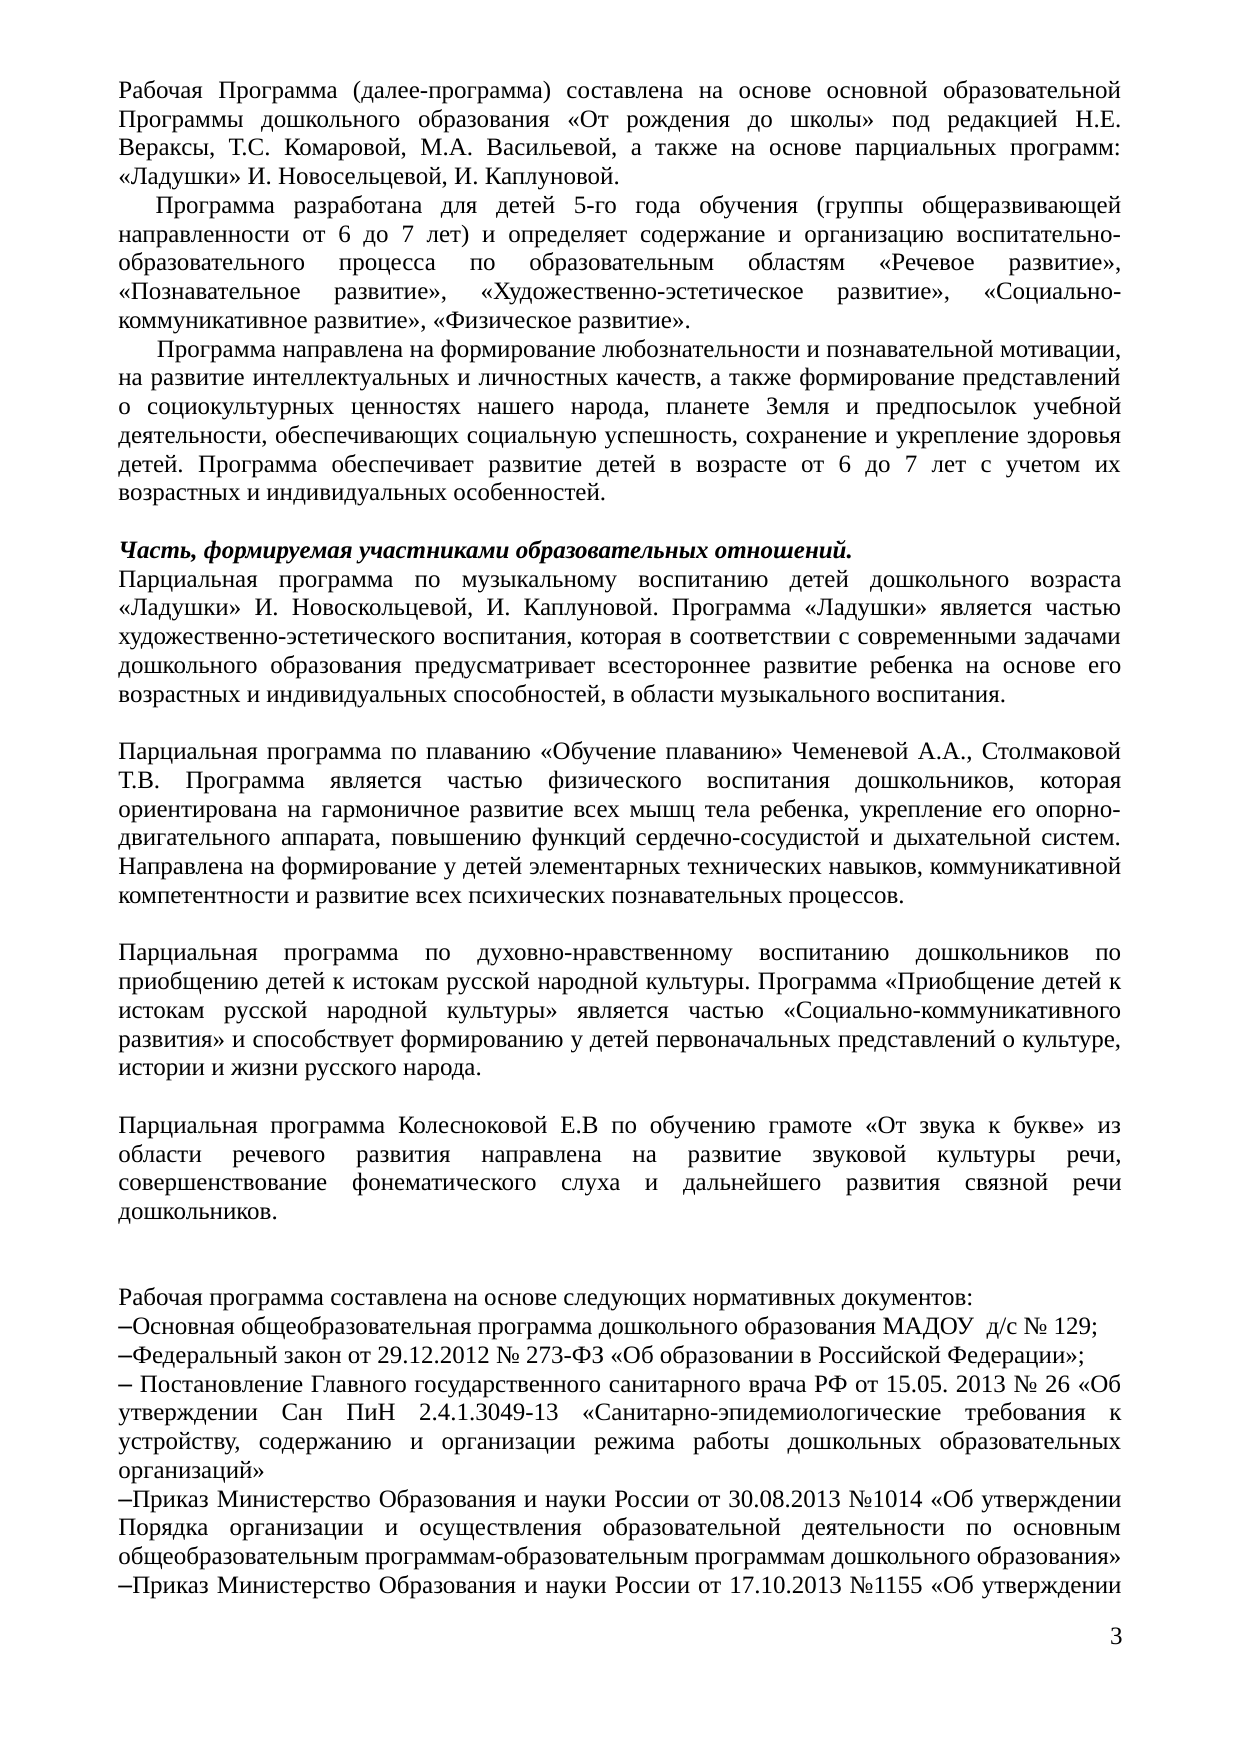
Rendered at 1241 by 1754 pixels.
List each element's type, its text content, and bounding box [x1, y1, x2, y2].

text Программа направлена на формирование любознательности и познавательной мотивации, на развитие интеллектуальных и личностных качеств, а также формирование представлений о социокультурных ценностях нашего народа, планете Земля и предпосылок учебной деятельности, обеспечивающих социальную успешность, сохранение и укрепление здоровья детей. Программа обеспечивает развитие детей в возрасте от 6 до 7 лет с учетом их возрастных и индивидуальных особенностей. [118, 334, 1122, 506]
text Рабочая программа составлена на основе следующих нормативных документов: [118, 1282, 1122, 1311]
list Постановление Главного государственного санитарного врача РФ от 15.05. 2013 № 26 «Об утверждении Сан ПиН 2.4.1.3049-13 «Санитарно-эпидемиологические требования к устройству, содержанию и организации режима работы дошкольных образовательных организаций» [118, 1369, 1122, 1484]
list Основная общеобразовательная программа дошкольного образования МАДОУ д/с № 129; [118, 1311, 1122, 1340]
text Программа разработана для детей 5-го года обучения (группы общеразвивающей направленности от 6 до 7 лет) и определяет содержание и организацию воспитательно- образовательного процесса по образовательным областям «Речевое развитие», «Познавательное развитие», «Художественно-эстетическое развитие», «Социально- коммуникативное развитие», «Физическое развитие». [118, 190, 1122, 334]
text Парциальная программа Колесноковой Е.В по обучению грамоте «От звука к букве» из области речевого развития направлена на развитие звуковой культуры речи, совершенствование фонематического слуха и дальнейшего развития связной речи дошкольников. [118, 1110, 1122, 1225]
list Приказ Министерство Образования и науки России от 17.10.2013 №1155 «Об утверждении [118, 1570, 1122, 1599]
text Парциальная программа по плаванию «Обучение плаванию» Чеменевой А.А., Столмаковой Т.В. Программа является частью физического воспитания дошкольников, которая ориентирована на гармоничное развитие всех мышц тела ребенка, укрепление его опорно-двигательного аппарата, повышению функций сердечно-сосудистой и дыхательной систем. Направлена на формирование у детей элементарных технических навыков, коммуникативной компетентности и развитие всех психических познавательных процессов. [118, 736, 1122, 909]
text Парциальная программа по музыкальному воспитанию детей дошкольного возраста «Ладушки» И. Новоскольцевой, И. Каплуновой. Программа «Ладушки» является частью художественно-эстетического воспитания, которая в соответствии с современными задачами дошкольного образования предусматривает всестороннее развитие ребенка на основе его возрастных и индивидуальных способностей, в области музыкального воспитания. [118, 564, 1122, 707]
list Федеральный закон от 29.12.2012 № 273-ФЗ «Об образовании в Российской Федерации»; [118, 1340, 1122, 1369]
list Приказ Министерство Образования и науки России от 30.08.2013 №1014 «Об утверждении Порядка организации и осуществления образовательной деятельности по основным общеобразовательным программам-образовательным программам дошкольного образования» [118, 1484, 1122, 1570]
text Парциальная программа по духовно-нравственному воспитанию дошкольников по приобщению детей к истокам русской народной культуры. Программа «Приобщение детей к истокам русской народной культуры» является частью «Социально-коммуникативного развития» и способствует формированию у детей первоначальных представлений о культуре, истории и жизни русского народа. [118, 937, 1122, 1081]
text Рабочая Программа (далее-программа) составлена на основе основной образовательной Программы дошкольного образования «От рождения до школы» под редакцией Н.Е. Вераксы, Т.С. Комаровой, М.А. Васильевой, а также на основе парциальных программ: «Ладушки» И. Новосельцевой, И. Каплуновой. [118, 75, 1122, 190]
text Часть, формируемая участниками образовательных отношений. [118, 535, 1122, 564]
